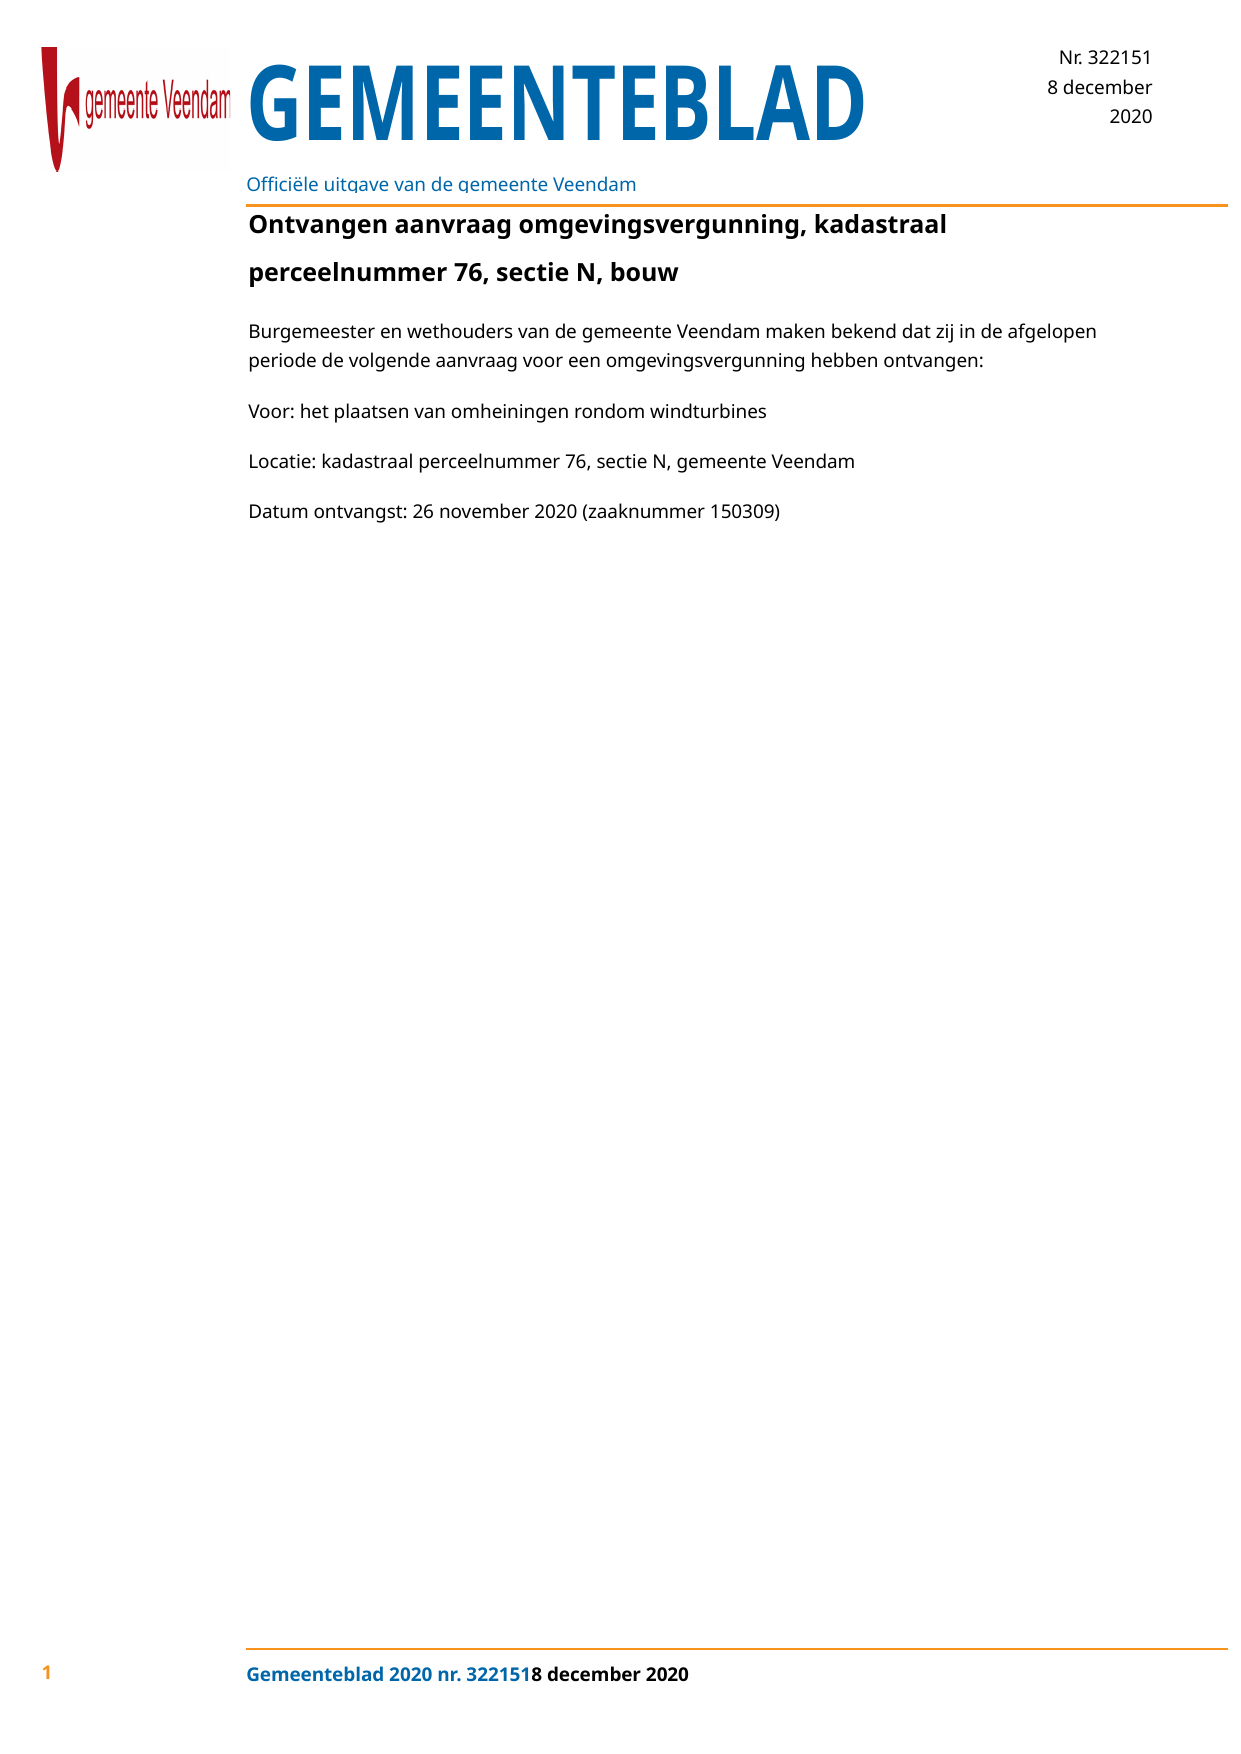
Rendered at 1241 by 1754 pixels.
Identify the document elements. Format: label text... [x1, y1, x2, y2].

text Burgemeester en wethouders van de gemeente Veendam maken bekend dat zij in de afgelopen periode de volgende aanvraag voor een omgevingsvergunning hebben ontvangen: [248, 318, 1152, 373]
text Datum ontvangst: 26 november 2020 (zaaknummer 150309) [248, 499, 1152, 524]
text Voor: het plaatsen van omheiningen rondom windturbines [248, 398, 1152, 424]
picture [41, 47, 231, 172]
text Locatie: kadastraal perceelnummer 76, sectie N, gemeente Veendam [248, 448, 1152, 474]
text Ontvangen aanvraag omgevingsvergunning, kadastraal perceelnummer 76, sectie N, bouw [248, 207, 1152, 288]
